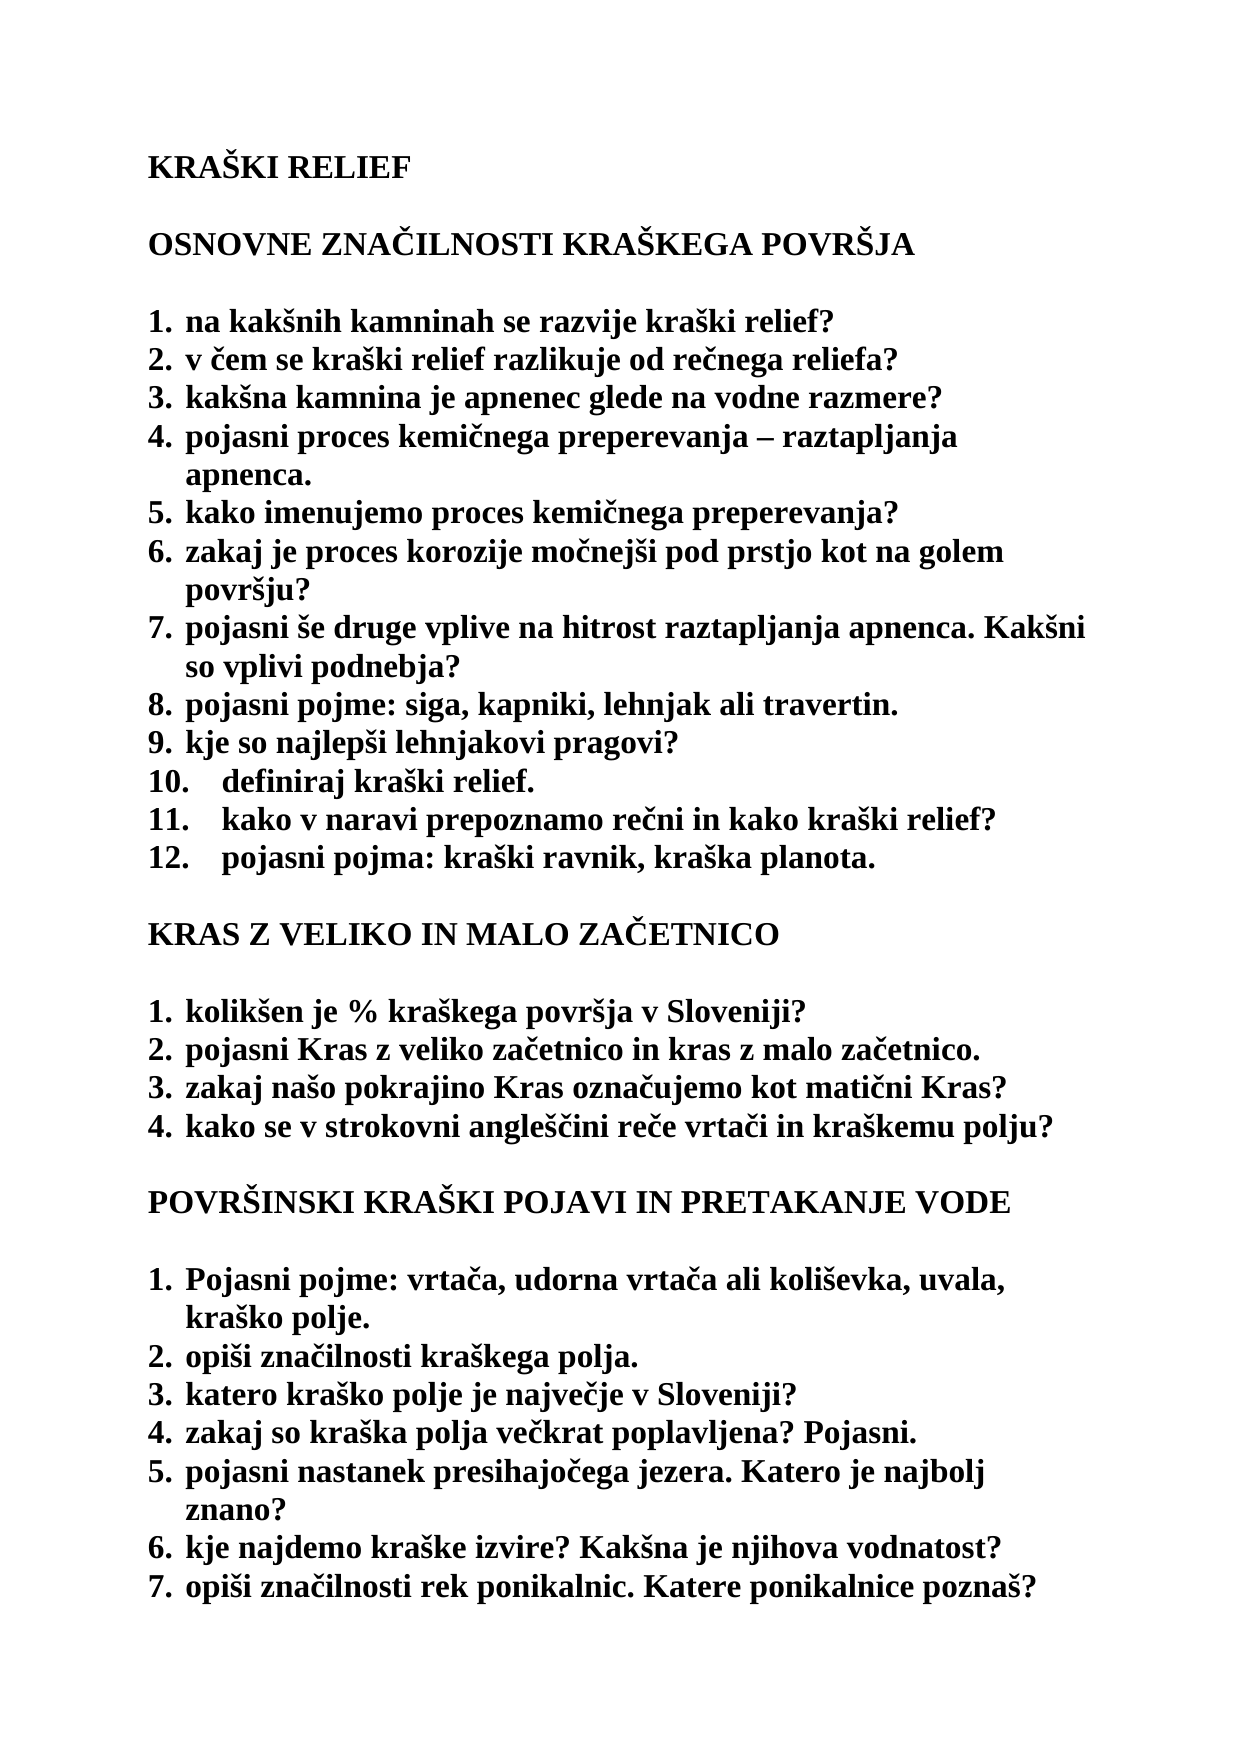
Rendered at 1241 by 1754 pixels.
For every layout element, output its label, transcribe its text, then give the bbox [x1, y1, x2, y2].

list pojasni pojme: siga, kapniki, lehnjak ali travertin. [148, 684, 1093, 723]
list zakaj našo pokrajino Kras označujemo kot matični Kras? [148, 1068, 1093, 1106]
list zakaj je proces korozije močnejši pod prstjo kot na golem površju? [148, 531, 1093, 608]
list kje najdemo kraške izvire? Kakšna je njihova vodnatost? [148, 1528, 1093, 1566]
list pojasni nastanek presihajočega jezera. Katero je najbolj znano? [148, 1451, 1093, 1528]
list kako v naravi prepoznamo rečni in kako kraški relief? [148, 799, 1093, 838]
list zakaj so kraška polja večkrat poplavljena? Pojasni. [148, 1413, 1093, 1451]
list pojasni pojma: kraški ravnik, kraška planota. [148, 838, 1093, 876]
list na kakšnih kamninah se razvije kraški relief? [148, 301, 1093, 339]
list definiraj kraški relief. [148, 761, 1093, 799]
list kakšna kamnina je apnenec glede na vodne razmere? [148, 378, 1093, 416]
list opiši značilnosti kraškega polja. [148, 1336, 1093, 1374]
list pojasni proces kemičnega preperevanja – raztapljanja apnenca. [148, 416, 1093, 493]
text POVRŠINSKI KRAŠKI POJAVI IN PRETAKANJE VODE [148, 1183, 1093, 1221]
list katero kraško polje je največje v Sloveniji? [148, 1374, 1093, 1413]
list opiši značilnosti rek ponikalnic. Katere ponikalnice poznaš? [148, 1566, 1093, 1604]
text OSNOVNE ZNAČILNOSTI KRAŠKEGA POVRŠJA [148, 224, 1093, 263]
list v čem se kraški relief razlikuje od rečnega reliefa? [148, 339, 1093, 378]
list kako se v strokovni angleščini reče vrtači in kraškemu polju? [148, 1106, 1093, 1144]
text KRAS Z VELIKO IN MALO ZAČETNICO [148, 914, 1093, 953]
list kako imenujemo proces kemičnega preperevanja? [148, 493, 1093, 531]
list pojasni Kras z veliko začetnico in kras z malo začetnico. [148, 1029, 1093, 1068]
list Pojasni pojme: vrtača, udorna vrtača ali koliševka, uvala, kraško polje. [148, 1259, 1093, 1336]
subtitle KRAŠKI RELIEF [148, 148, 1093, 186]
list kolikšen je % kraškega površja v Sloveniji? [148, 991, 1093, 1029]
list pojasni še druge vplive na hitrost raztapljanja apnenca. Kakšni so vplivi podnebja? [148, 608, 1093, 684]
list kje so najlepši lehnjakovi pragovi? [148, 723, 1093, 761]
